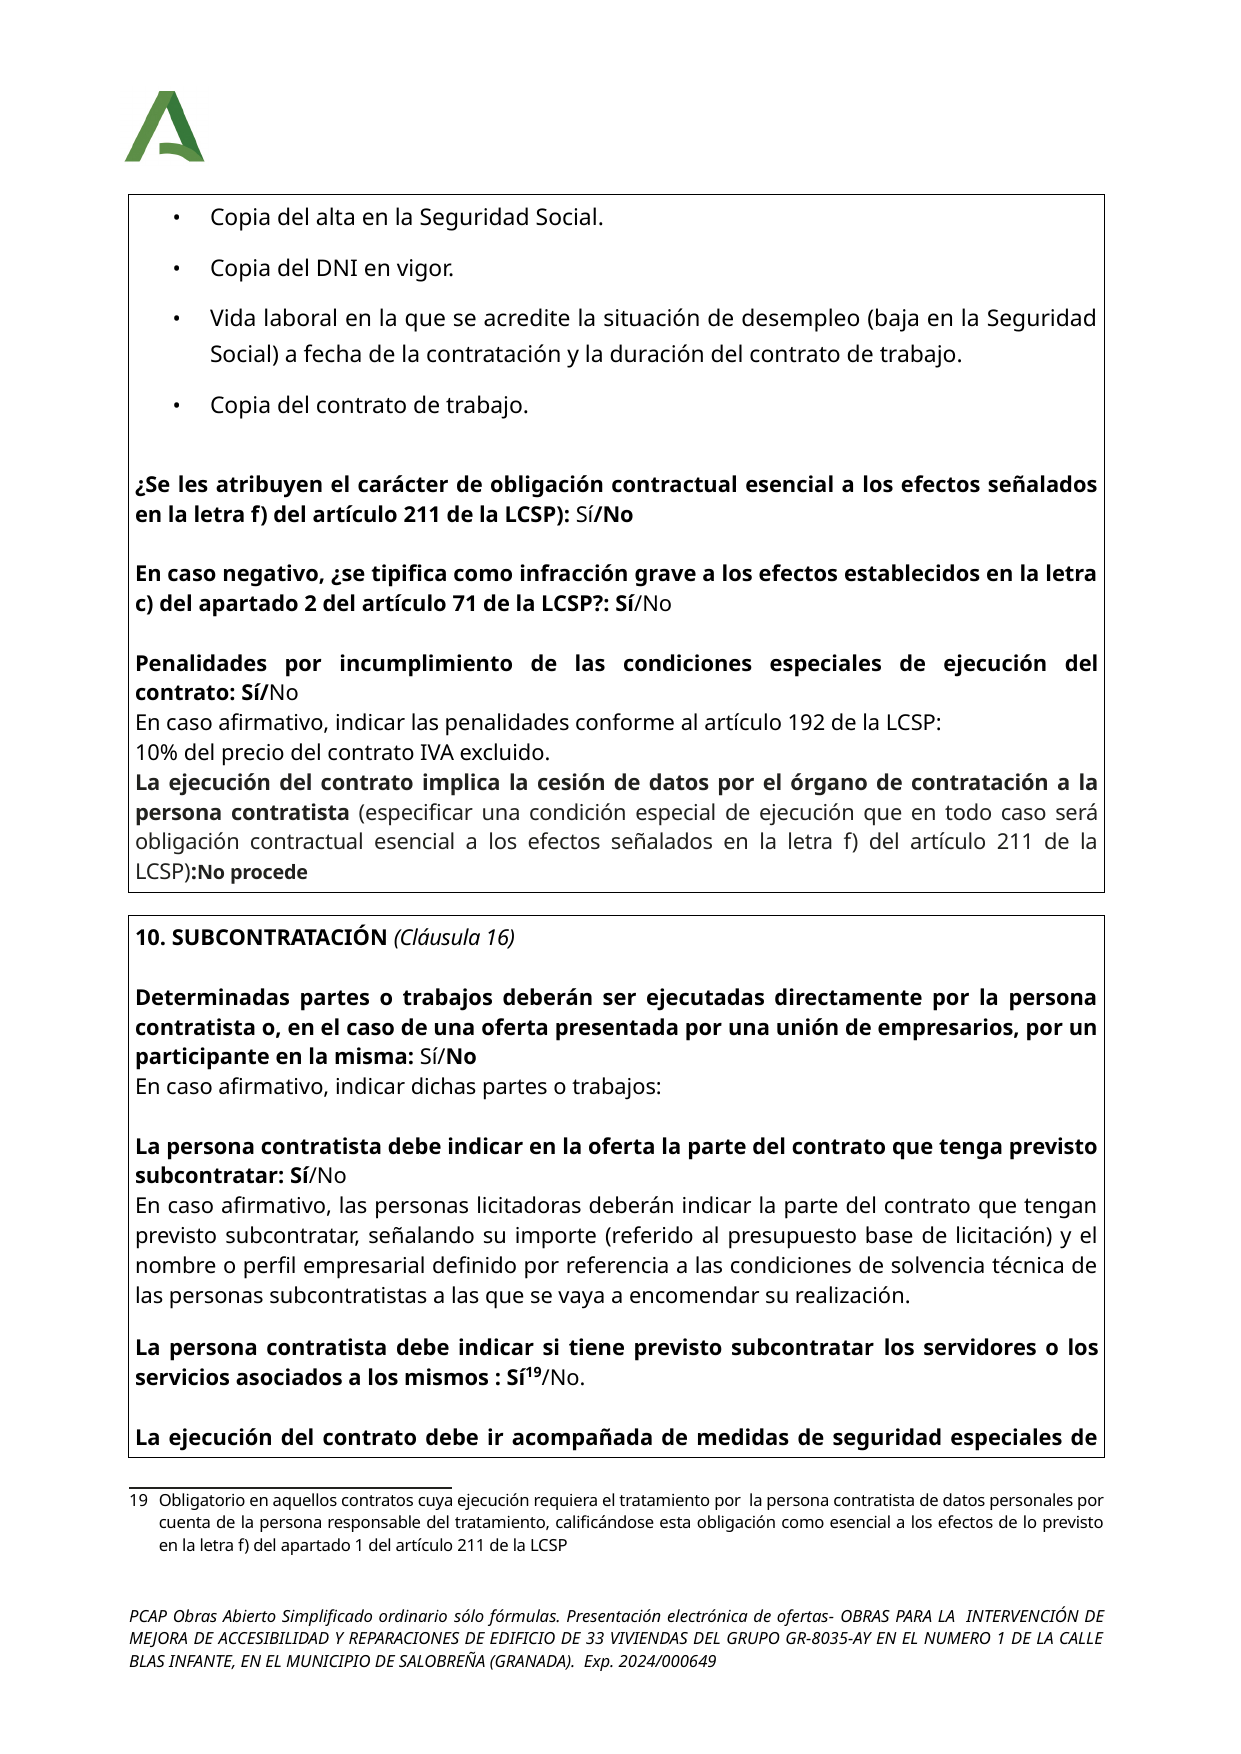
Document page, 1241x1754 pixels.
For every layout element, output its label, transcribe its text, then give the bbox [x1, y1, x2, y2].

table_header 9. CONDICIONES ESPECIALES DE EJECUCIÓN DEL CONTRATO En cumplimiento de lo exigido en el art. 202 de la LCSP, se establece una obligación especial de ejecución del contrato, de carácter social, consistente en: La empresa adjudicataria deberá emplear en la plantilla que ejecute el contrato al menos a un 10% de las horas de trabajo de la ejecución de la obra a personas provenientes de los siguientes colectivos: - Mujeres en situación de desempleo. - Mayores de 45 años en situación de desempleo. - Menores de 30 años en situación de desempleo. De ese 10% de horas de trabajo, al menos el 40% deben corresponder a horas trabajadas por mujeres. Todo lo anterior según el siguiente desglose: JUSTIFICACIÓN DEL CUMPLIMIENTO DE LA CONDICIÓN ESPECIAL: Para la comprobación del cumplimiento de esta condición la contrata adjudicataria deberá aportar la siguiente documentación: X Certificado acreditativo expedido por la empresa adjudicataria con la relación nominal de personas contratadas en cumplimiento de la condición especial del contrato, indicando el DNI de cada uno, el colectivo social al que pertenece y el numero de horas contratadas. X Por cada trabajador contratado perteneciente a estos colectivos: Copia del alta en la Seguridad Social. Copia del DNI en vigor. Vida laboral en la que se acredite la situación de desempleo (baja en la Seguridad Social) a fecha de la contratación y la duración del contrato de trabajo. Copia del contrato de trabajo. ¿Se les atribuyen el carácter de obligación contractual esencial a los efectos señalados en la letra f) del artículo 211 de la LCSP): Sí/No En caso negativo, ¿se tipifica como infracción grave a los efectos establecidos en la letra c) del apartado 2 del artículo 71 de la LCSP?: Sí/No Penalidades por incumplimiento de las condiciones especiales de ejecución del contrato: Sí/No En caso afirmativo, indicar las penalidades conforme al artículo 192 de la LCSP: 10% del precio del contrato IVA excluido. La ejecución del contrato implica la cesión de datos por el órgano de contratación a la persona contratista (especificar una condición especial de ejecución que en todo caso será obligación contractual esencial a los efectos señalados en la letra f) del artículo 211 de la LCSP):No procede [129, 195, 1104, 892]
picture [120, 86, 209, 166]
table_header 10. SUBCONTRATACIÓN (Cláusula 16) Determinadas partes o trabajos deberán ser ejecutadas directamente por la persona contratista o, en el caso de una oferta presentada por una unión de empresarios, por un participante en la misma: Sí/No En caso afirmativo, indicar dichas partes o trabajos: La persona contratista debe indicar en la oferta la parte del contrato que tenga previsto subcontratar: Sí/No En caso afirmativo, las personas licitadoras deberán indicar la parte del contrato que tengan previsto subcontratar, señalando su importe (referido al presupuesto base de licitación) y el nombre o perfil empresarial definido por referencia a las condiciones de solvencia técnica de las personas subcontratistas a las que se vaya a encomendar su realización. La persona contratista debe indicar si tiene previsto subcontratar los servidores o los servicios asociados a los mismos : Sí/No. La ejecución del contrato debe ir acompañada de medidas de seguridad especiales de [129, 916, 1104, 1457]
